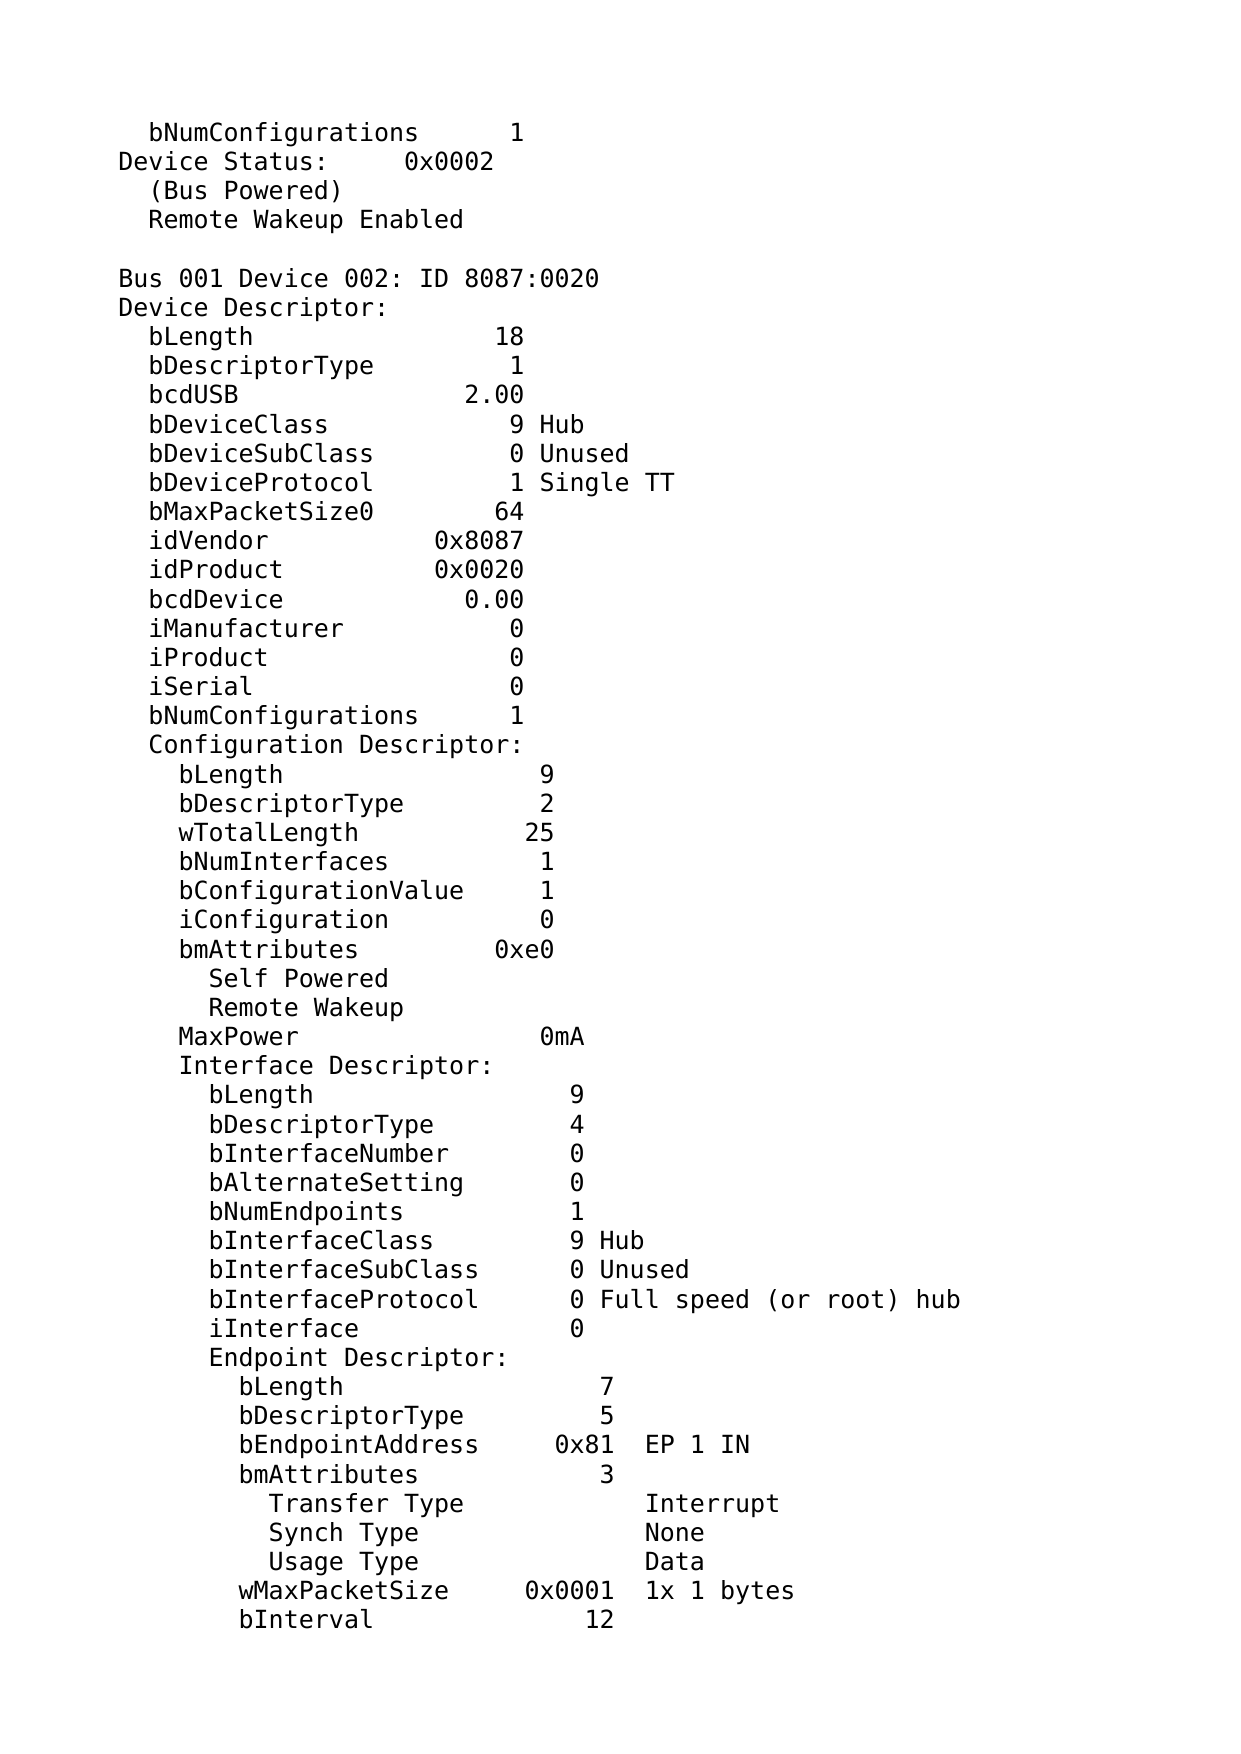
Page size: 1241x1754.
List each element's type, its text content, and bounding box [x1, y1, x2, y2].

text bNumConfigurations 1 Device Status: 0x0002 (Bus Powered) Remote Wakeup Enabled Bus 001 Device 002: ID 8087:0020 Device Descriptor: bLength 18 bDescriptorType 1 bcdUSB 2.00 bDeviceClass 9 Hub bDeviceSubClass 0 Unused bDeviceProtocol 1 Single TT bMaxPacketSize0 64 idVendor 0x8087 idProduct 0x0020 bcdDevice 0.00 iManufacturer 0 iProduct 0 iSerial 0 bNumConfigurations 1 Configuration Descriptor: bLength 9 bDescriptorType 2 wTotalLength 25 bNumInterfaces 1 bConfigurationValue 1 iConfiguration 0 bmAttributes 0xe0 Self Powered Remote Wakeup MaxPower 0mA Interface Descriptor: bLength 9 bDescriptorType 4 bInterfaceNumber 0 bAlternateSetting 0 bNumEndpoints 1 bInterfaceClass 9 Hub bInterfaceSubClass 0 Unused bInterfaceProtocol 0 Full speed (or root) hub iInterface 0 Endpoint Descriptor: bLength 7 bDescriptorType 5 bEndpointAddress 0x81 EP 1 IN bmAttributes 3 Transfer Type Interrupt Synch Type None Usage Type Data wMaxPacketSize 0x0001 1x 1 bytes bInterval 12 [118, 118, 1122, 1635]
